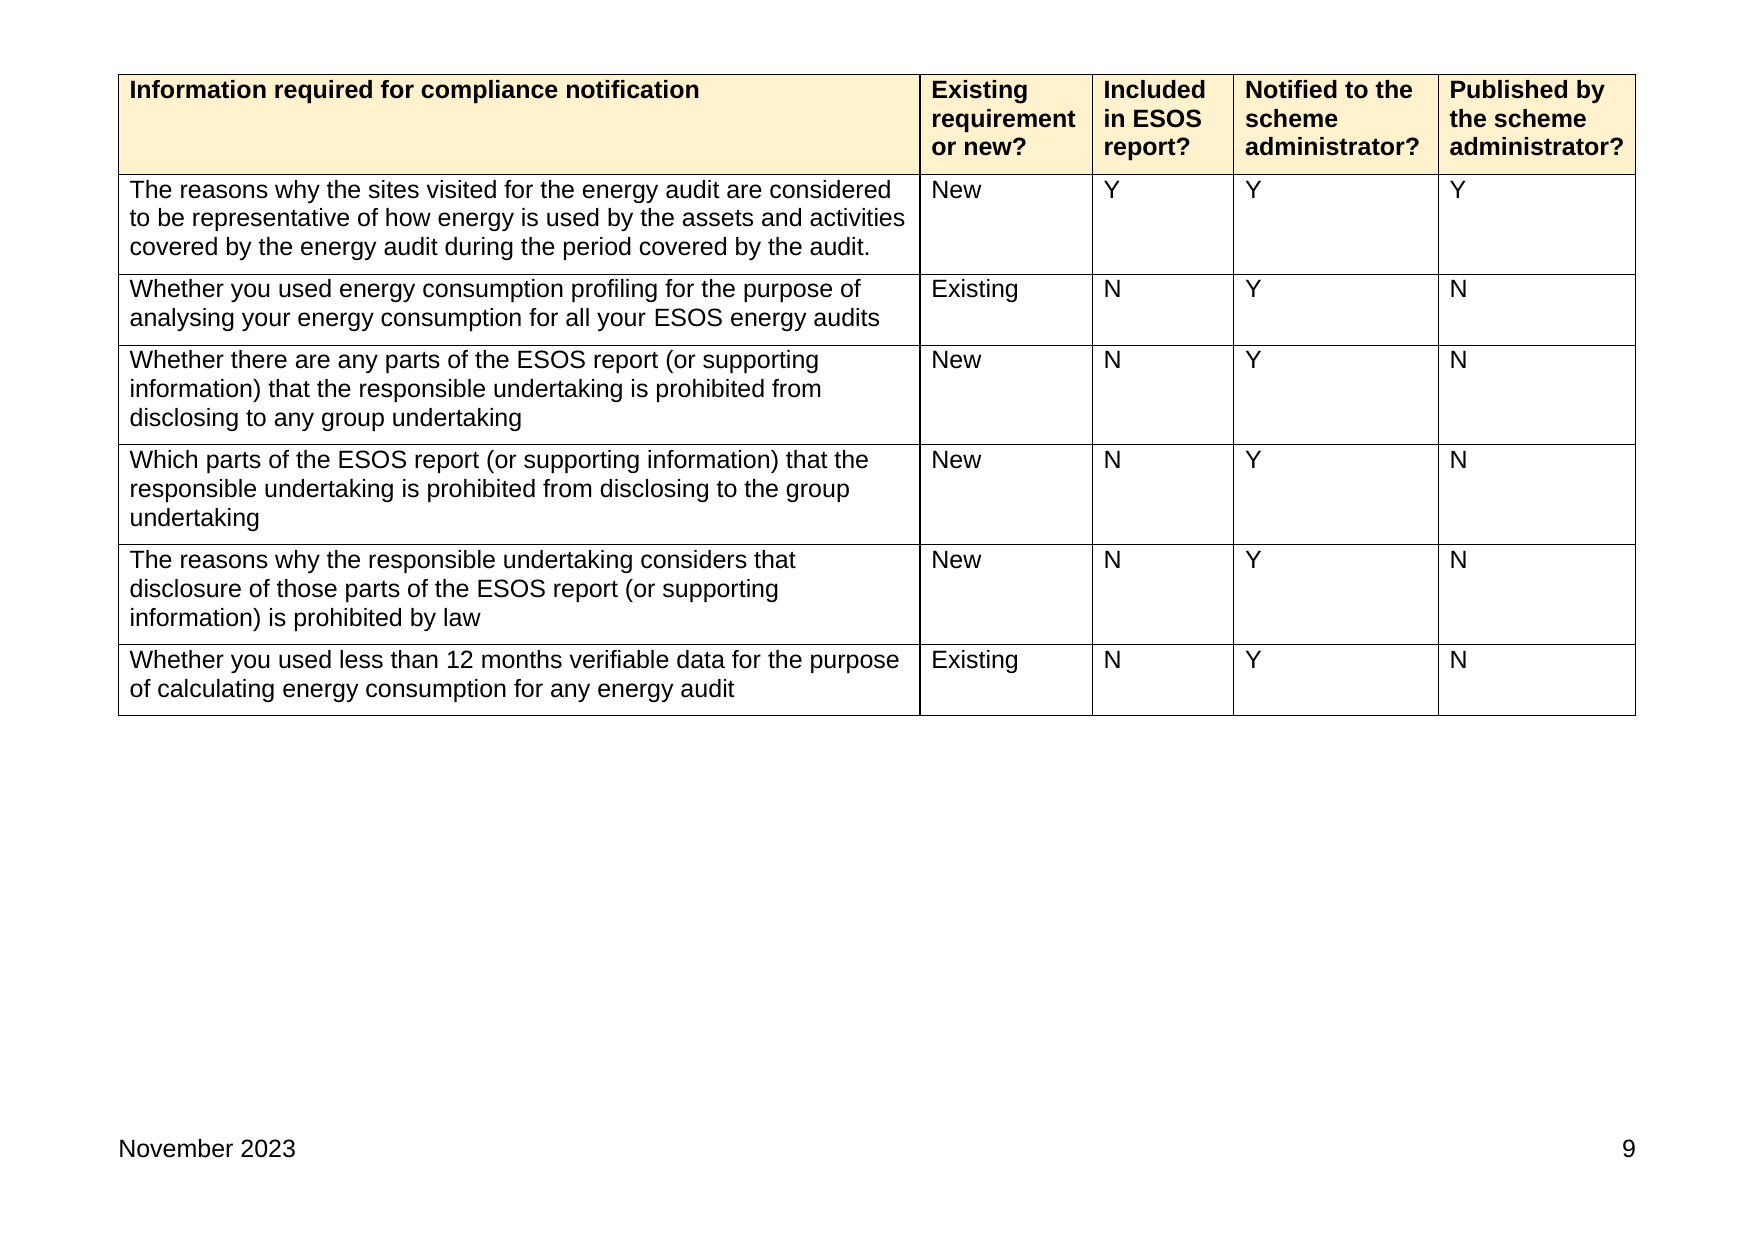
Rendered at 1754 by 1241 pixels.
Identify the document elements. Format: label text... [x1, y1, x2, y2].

table_cell N [1093, 275, 1233, 344]
table_cell The reasons why the responsible undertaking considers that disclosure of those parts of the ESOS report (or supporting information) is prohibited by law [119, 545, 919, 644]
table_cell N [1439, 346, 1635, 444]
table_cell Y [1234, 275, 1438, 344]
table_cell Whether you used less than 12 months verifiable data for the purpose of calculating energy consumption for any energy audit [119, 645, 919, 715]
table_cell New [921, 175, 1092, 273]
table_cell The reasons why the sites visited for the energy audit are considered to be representative of how energy is used by the assets and activities covered by the energy audit during the period covered by the audit. [119, 175, 919, 273]
table_cell Whether you used energy consumption profiling for the purpose of analysing your energy consumption for all your ESOS energy audits [119, 275, 919, 344]
table_cell N [1439, 545, 1635, 644]
table_cell N [1439, 645, 1635, 715]
table_header Information required for compliance notification [119, 75, 919, 174]
table_cell New [921, 445, 1092, 544]
table_cell New [921, 545, 1092, 644]
table_cell N [1093, 346, 1233, 444]
table_cell N [1439, 275, 1635, 344]
table_header Existing requirement or new? [921, 75, 1092, 174]
table_cell Existing [921, 275, 1092, 344]
table_header Published by the scheme administrator? [1439, 75, 1635, 174]
table_cell N [1093, 545, 1233, 644]
table_cell Y [1439, 175, 1635, 273]
table_cell Which parts of the ESOS report (or supporting information) that the responsible undertaking is prohibited from disclosing to the group undertaking [119, 445, 919, 544]
table_cell New [921, 346, 1092, 444]
table_cell N [1093, 445, 1233, 544]
table_cell Y [1234, 545, 1438, 644]
table_cell N [1093, 645, 1233, 715]
table_cell Y [1234, 445, 1438, 544]
table_cell N [1439, 445, 1635, 544]
table_cell Y [1234, 346, 1438, 444]
table_header Included in ESOS report? [1093, 75, 1233, 174]
table_cell Y [1093, 175, 1233, 273]
table_cell Y [1234, 175, 1438, 273]
table_cell Y [1234, 645, 1438, 715]
table_cell Whether there are any parts of the ESOS report (or supporting information) that the responsible undertaking is prohibited from disclosing to any group undertaking [119, 346, 919, 444]
table_cell Existing [921, 645, 1092, 715]
table_header Notified to the scheme administrator? [1234, 75, 1438, 174]
